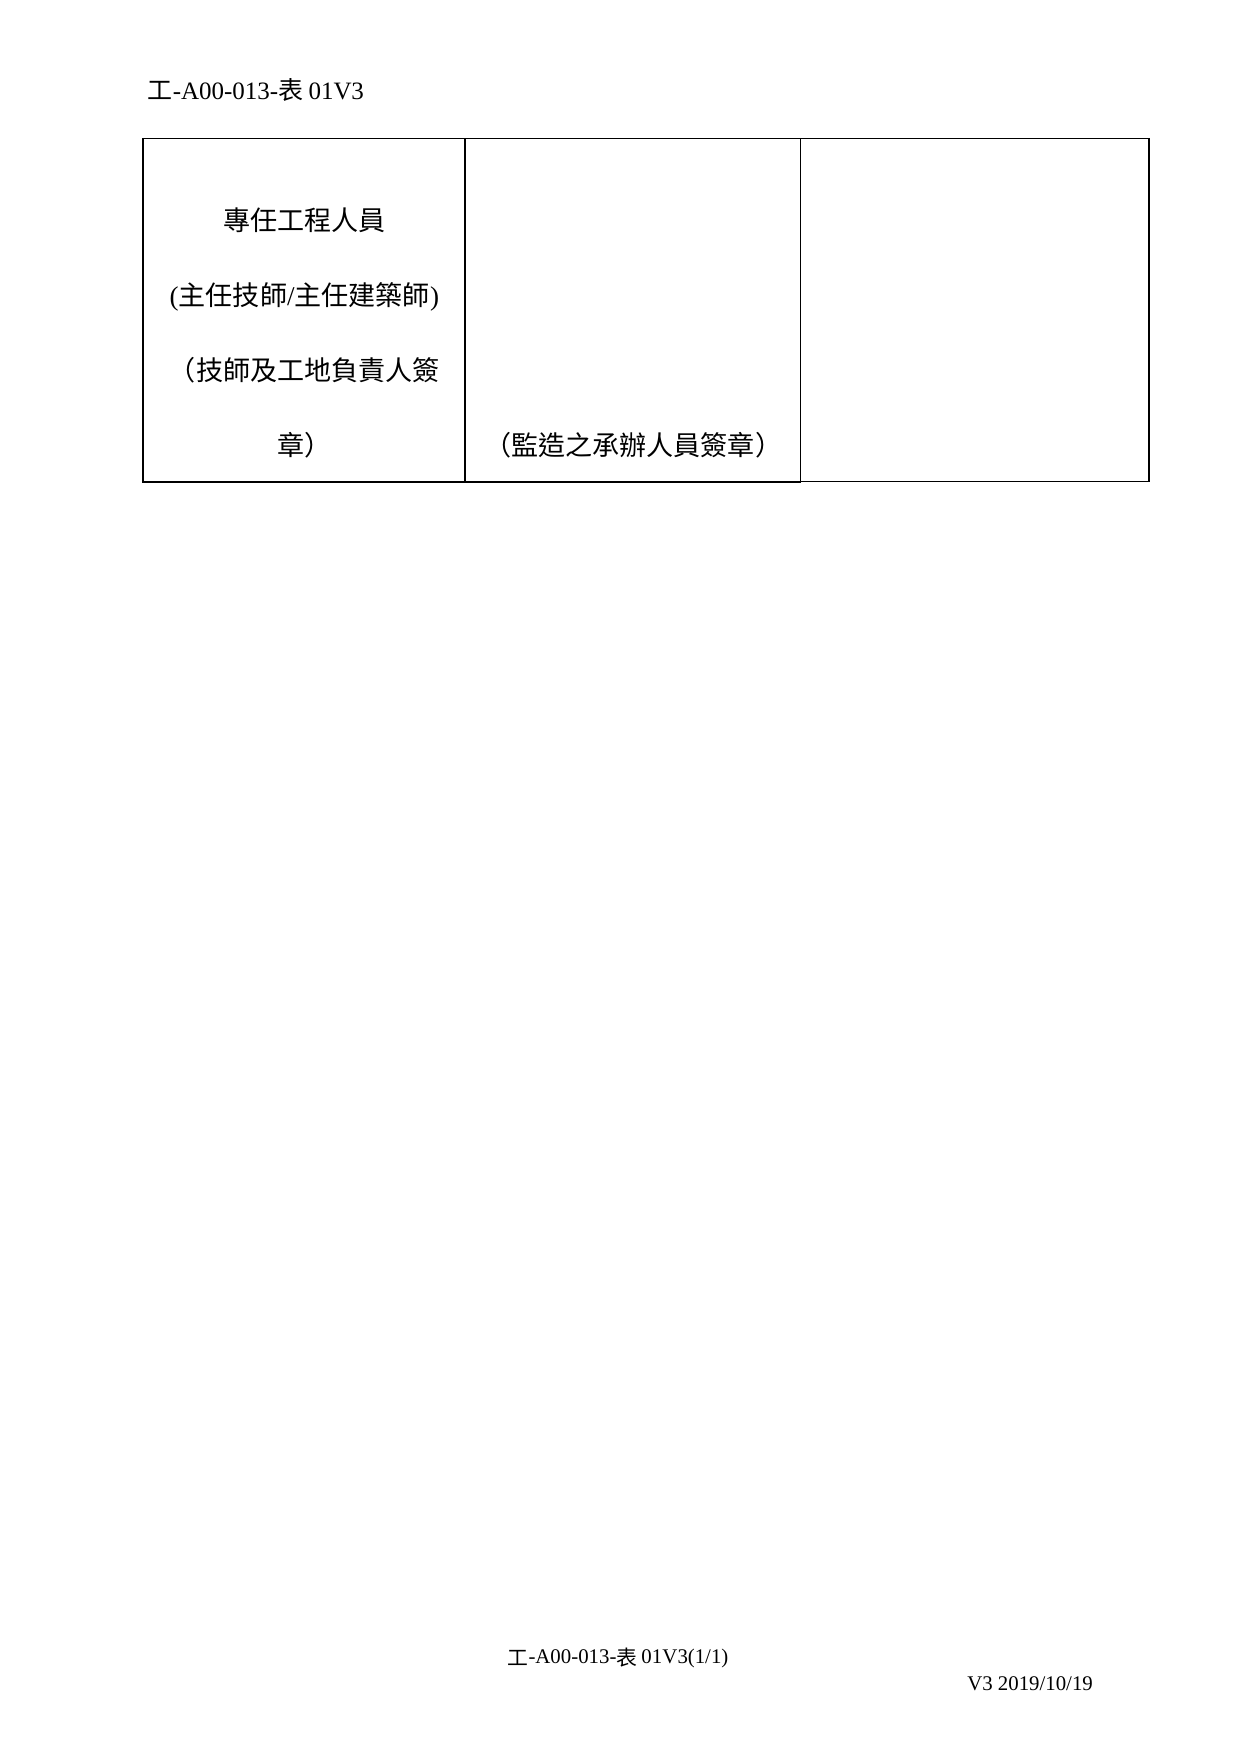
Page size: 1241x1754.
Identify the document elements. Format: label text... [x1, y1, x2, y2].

table_cell [801, 139, 1148, 481]
table_cell 專任工程人員 (主任技師/主任建築師) （技師及工地負責人簽章） [144, 139, 464, 481]
table_cell （監造之承辦人員簽章） [466, 139, 800, 481]
